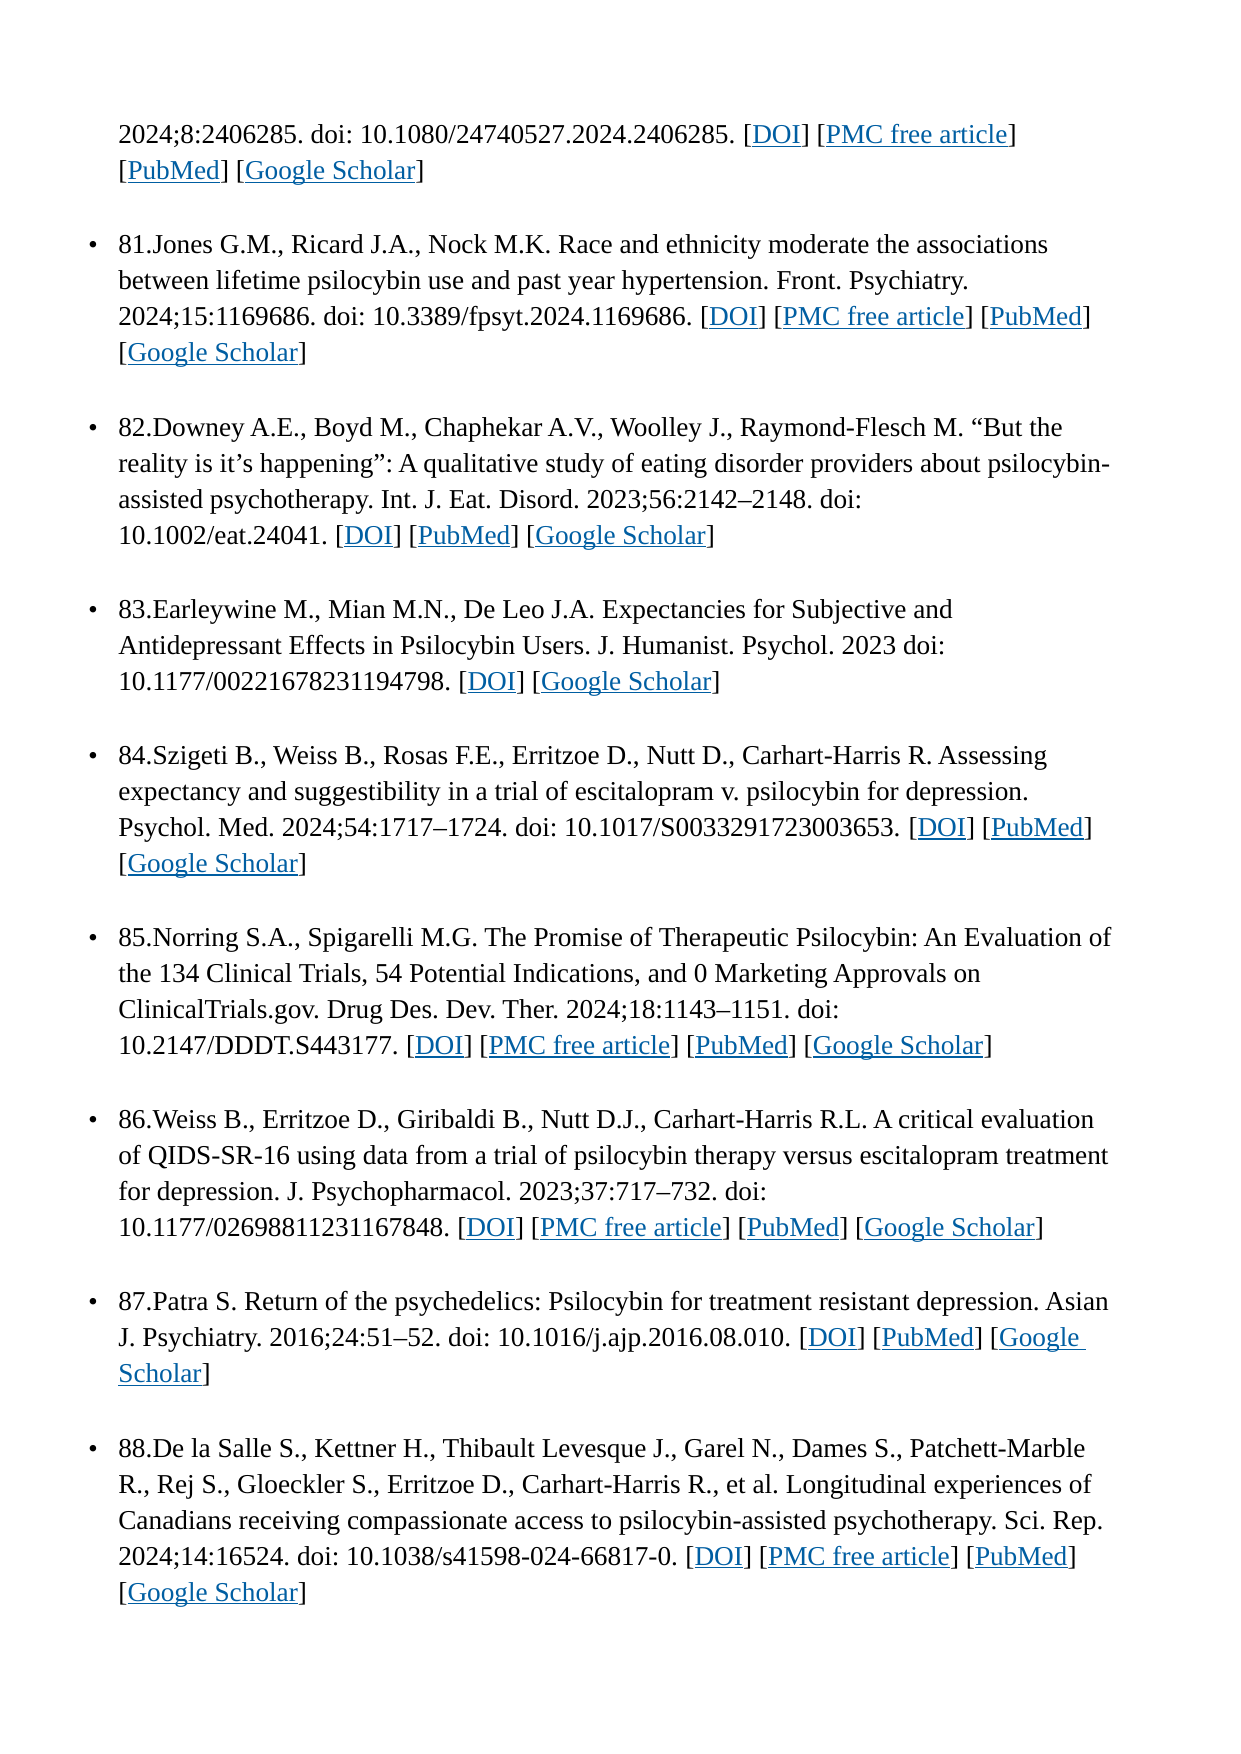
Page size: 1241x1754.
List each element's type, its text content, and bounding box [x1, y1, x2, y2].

list 83.Earleywine M., Mian M.N., De Leo J.A. Expectancies for Subjective and Antidepressant Effects in Psilocybin Users. J. Humanist. Psychol. 2023 doi: 10.1177/00221678231194798. [DOI] [Google Scholar] [118, 593, 1122, 696]
list 84.Szigeti B., Weiss B., Rosas F.E., Erritzoe D., Nutt D., Carhart-Harris R. Assessing expectancy and suggestibility in a trial of escitalopram v. psilocybin for depression. Psychol. Med. 2024;54:1717–1724. doi: 10.1017/S0033291723003653. [DOI] [PubMed] [Google Scholar] [118, 739, 1122, 878]
list 88.De la Salle S., Kettner H., Thibault Levesque J., Garel N., Dames S., Patchett-Marble R., Rej S., Gloeckler S., Erritzoe D., Carhart-Harris R., et al. Longitudinal experiences of Canadians receiving compassionate access to psilocybin-assisted psychotherapy. Sci. Rep. 2024;14:16524. doi: 10.1038/s41598-024-66817-0. [DOI] [PMC free article] [PubMed] [Google Scholar] [118, 1431, 1122, 1607]
list 85.Norring S.A., Spigarelli M.G. The Promise of Therapeutic Psilocybin: An Evaluation of the 134 Clinical Trials, 54 Potential Indications, and 0 Marketing Approvals on ClinicalTrials.gov. Drug Des. Dev. Ther. 2024;18:1143–1151. doi: 10.2147/DDDT.S443177. [DOI] [PMC free article] [PubMed] [Google Scholar] [118, 921, 1122, 1060]
list 81.Jones G.M., Ricard J.A., Nock M.K. Race and ethnicity moderate the associations between lifetime psilocybin use and past year hypertension. Front. Psychiatry. 2024;15:1169686. doi: 10.3389/fpsyt.2024.1169686. [DOI] [PMC free article] [PubMed] [Google Scholar] [118, 228, 1122, 368]
list 86.Weiss B., Erritzoe D., Giribaldi B., Nutt D.J., Carhart-Harris R.L. A critical evaluation of QIDS-SR-16 using data from a trial of psilocybin therapy versus escitalopram treatment for depression. J. Psychopharmacol. 2023;37:717–732. doi: 10.1177/02698811231167848. [DOI] [PMC free article] [PubMed] [Google Scholar] [118, 1103, 1122, 1243]
list 87.Patra S. Return of the psychedelics: Psilocybin for treatment resistant depression. Asian J. Psychiatry. 2016;24:51–52. doi: 10.1016/j.ajp.2016.08.010. [DOI] [PubMed] [Google Scholar] [118, 1285, 1122, 1389]
list 82.Downey A.E., Boyd M., Chaphekar A.V., Woolley J., Raymond-Flesch M. “But the reality is it’s happening”: A qualitative study of eating disorder providers about psilocybin-assisted psychotherapy. Int. J. Eat. Disord. 2023;56:2142–2148. doi: 10.1002/eat.24041. [DOI] [PubMed] [Google Scholar] [118, 410, 1122, 550]
list 2024;8:2406285. doi: 10.1080/24740527.2024.2406285. [DOI] [PMC free article] [PubMed] [Google Scholar] [118, 118, 1122, 186]
